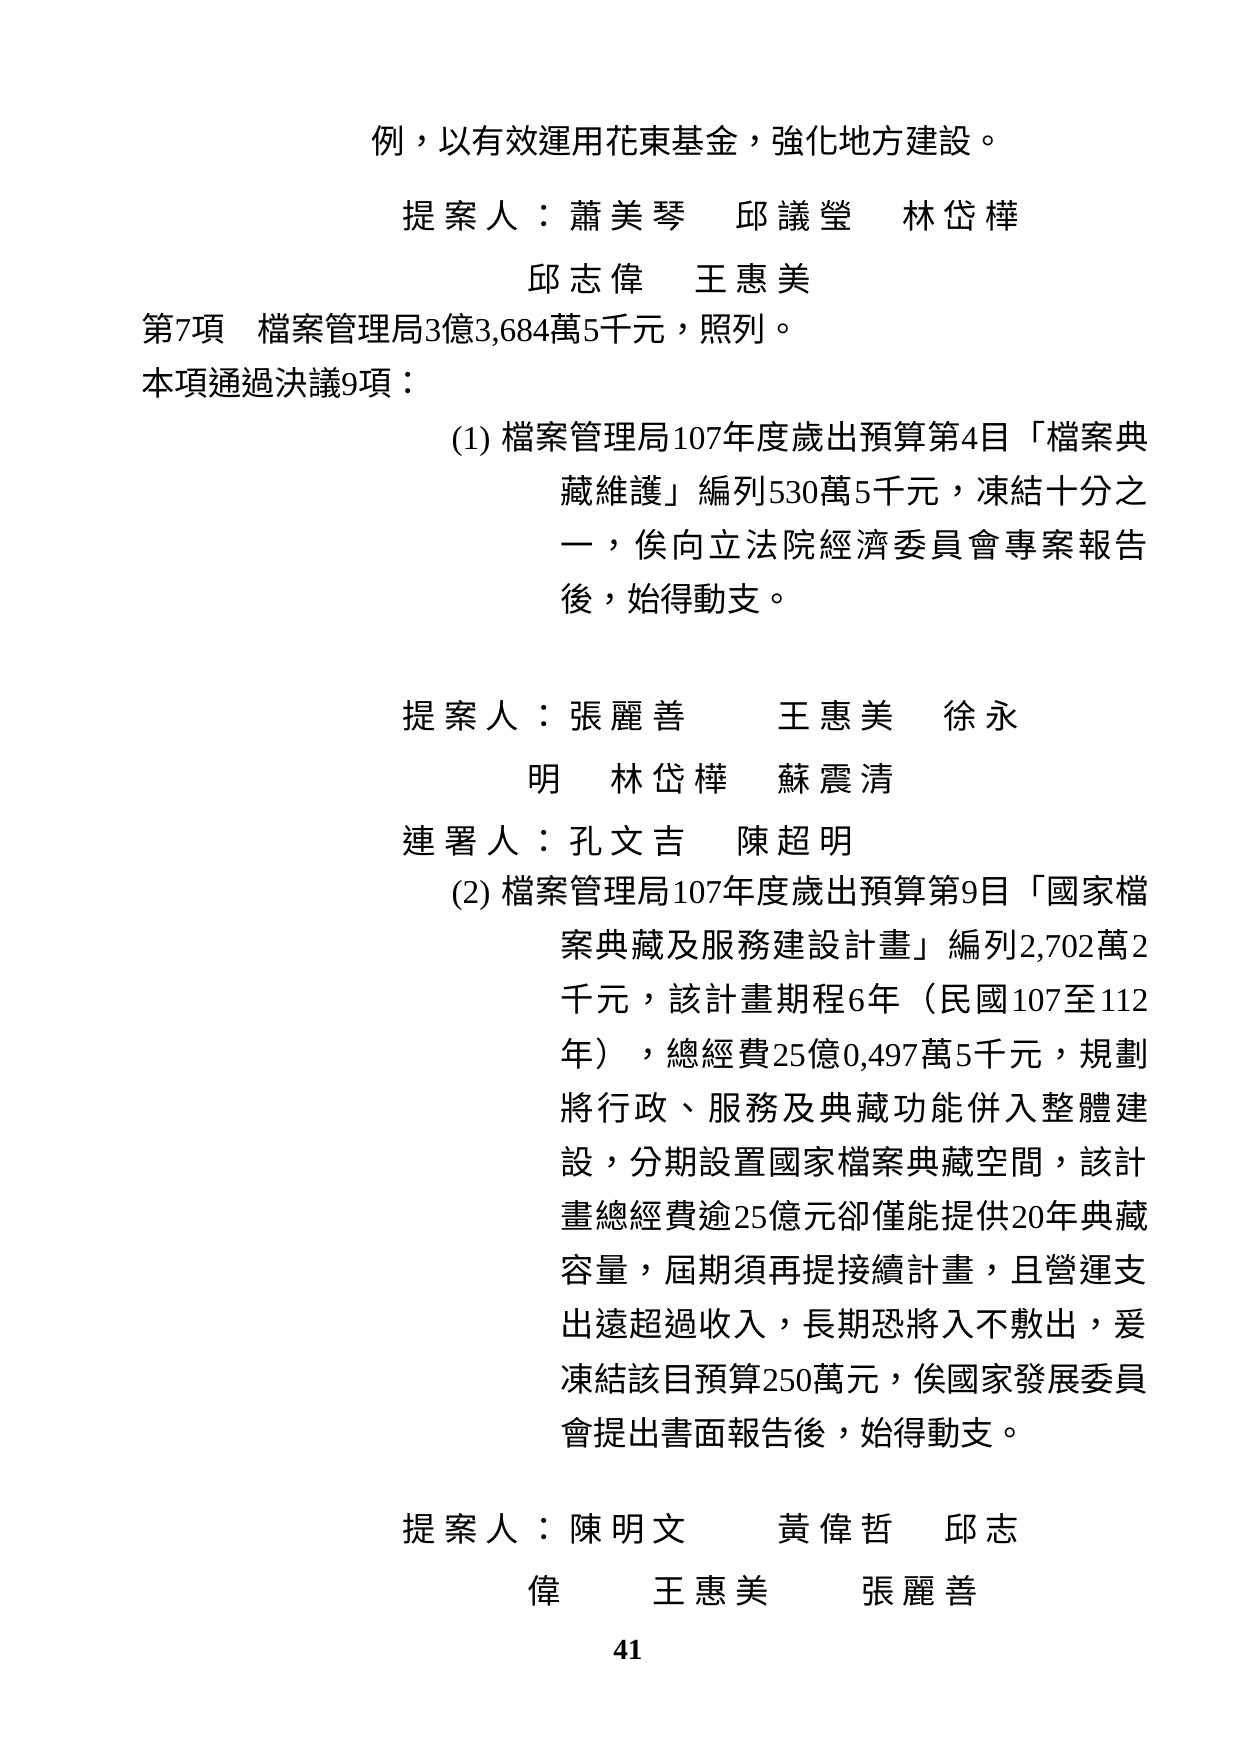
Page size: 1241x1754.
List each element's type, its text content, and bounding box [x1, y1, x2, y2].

list 檔案管理局107年度歲出預算第9目「國家檔案典藏及服務建設計畫」編列2,702萬2千元，該計畫期程6年（民國107至112年），總經費25億0,497萬5千元，規劃將行政、服務及典藏功能併入整體建設，分期設置國家檔案典藏空間，該計畫總經費逾25億元卻僅能提供20年典藏容量，屆期須再提接續計畫，且營運支出遠超過收入，長期恐將入不敷出，爰凍結該目預算250萬元，俟國家發展委員會提出書面報告後，始得動支。 [451, 860, 1148, 1456]
list 檔案管理局107年度歲出預算第4目「檔案典藏維護」編列530萬5千元，凍結十分之一，俟向立法院經濟委員會專案報告後，始得動支。 [451, 406, 1148, 623]
text 提案人：陳明文 黃偉哲 邱志偉 王惠美 張麗善 [384, 1485, 1044, 1610]
text 第7項 檔案管理局3億3,684萬5千元，照列。 [141, 298, 1148, 352]
text 連署人：孔文吉 陳超明 [384, 798, 1044, 860]
text 本項通過決議9項： [141, 352, 1148, 406]
text 提案人：張麗善 王惠美 徐永明 林岱樺 蘇震清 [384, 673, 1044, 798]
list 例，以有效運用花東基金，強化地方建設。 [200, 110, 1148, 164]
text 提案人：蕭美琴 邱議瑩 林岱樺 邱志偉 王惠美 [384, 173, 1044, 298]
